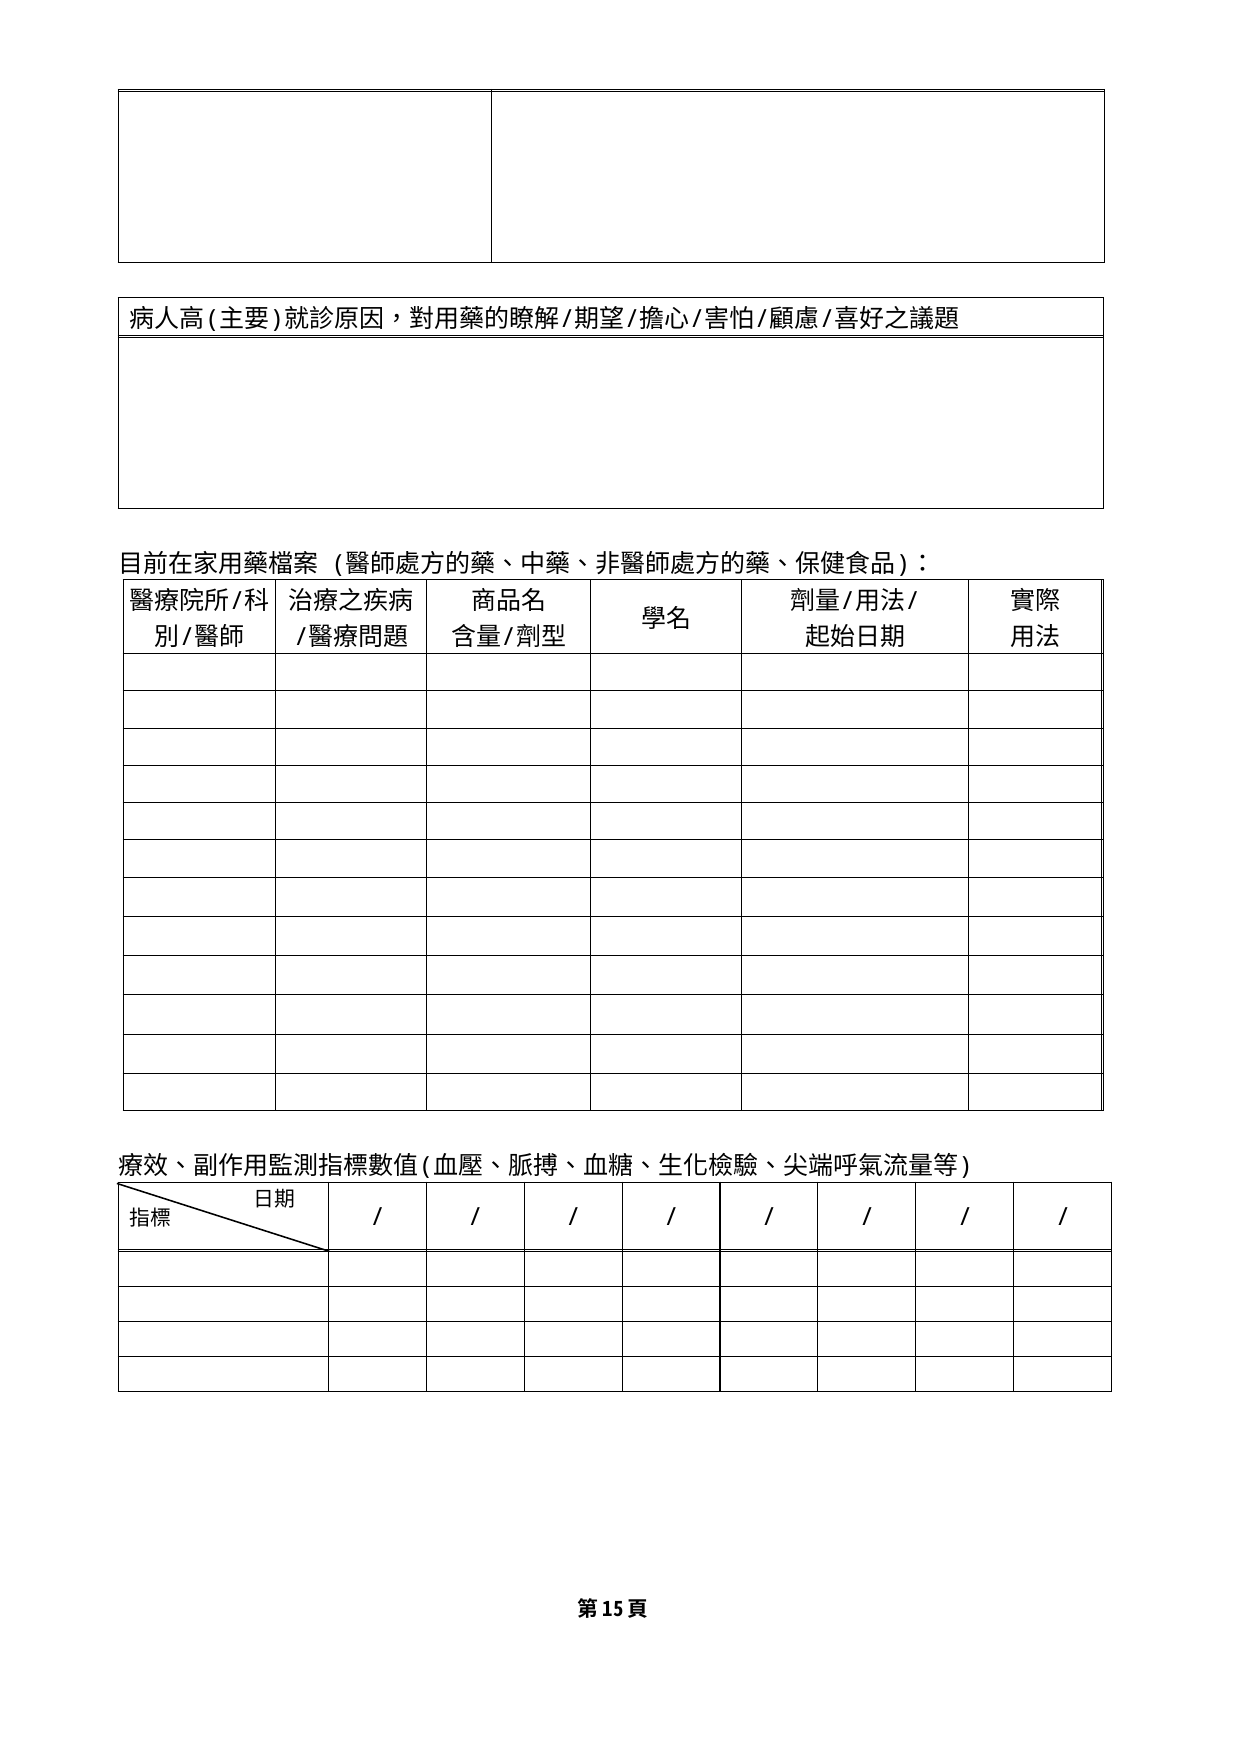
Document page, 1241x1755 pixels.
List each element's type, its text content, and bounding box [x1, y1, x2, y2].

table_cell [329, 1357, 426, 1391]
table_cell [916, 1322, 1013, 1356]
table_cell [427, 729, 590, 765]
table_header / [329, 1183, 426, 1249]
table_cell [916, 1287, 1013, 1321]
table_cell [119, 338, 1103, 508]
table_cell [276, 803, 426, 839]
table_cell [969, 840, 1101, 877]
table_header / [623, 1183, 719, 1249]
table_cell [591, 654, 741, 690]
table_cell [742, 766, 968, 802]
table_cell [525, 1357, 622, 1391]
table_cell [525, 1322, 622, 1356]
table_cell [276, 729, 426, 765]
table_cell [969, 766, 1101, 802]
table_cell [721, 1287, 817, 1321]
text 目前在家用藥檔案 (醫師處方的藥、中藥、非醫師處方的藥、保健食品)： [118, 543, 1107, 579]
table_header 商品名 含量/劑型 [427, 580, 590, 653]
table_cell [591, 840, 741, 877]
table_cell [124, 729, 275, 765]
table_cell [427, 1357, 524, 1391]
table_cell [916, 1357, 1013, 1391]
table_header 醫療院所/科別/醫師 [124, 580, 275, 653]
table_cell [427, 995, 590, 1034]
table_header 病人高(主要)就診原因，對用藥的瞭解/期望/擔心/害怕/顧慮/喜好之議題 [119, 298, 1103, 334]
table_cell [427, 691, 590, 727]
table_cell [276, 1074, 426, 1110]
table_header / [1014, 1183, 1111, 1249]
table_cell [969, 878, 1101, 916]
table_cell [742, 729, 968, 765]
table_cell [276, 654, 426, 690]
table_cell [329, 1252, 426, 1286]
table_cell [818, 1357, 915, 1391]
table_cell [591, 995, 741, 1034]
table_cell [818, 1252, 915, 1286]
table_cell [591, 729, 741, 765]
table_cell [124, 1035, 275, 1073]
table_cell [969, 995, 1101, 1034]
table_header [119, 1186, 316, 1249]
table_cell [818, 1287, 915, 1321]
table_cell [1014, 1357, 1111, 1391]
table_cell [818, 1322, 915, 1356]
table_cell [591, 956, 741, 994]
table_cell [276, 766, 426, 802]
table_cell [525, 1287, 622, 1321]
table_header / [525, 1183, 622, 1249]
table_cell [119, 1287, 328, 1321]
table_header / [721, 1183, 817, 1249]
table_cell [525, 1252, 622, 1286]
table_cell [742, 878, 968, 916]
table_header / [818, 1183, 915, 1249]
table_cell [1014, 1322, 1111, 1356]
table_cell [276, 917, 426, 955]
table_cell [276, 840, 426, 877]
table_header 劑量/用法/ 起始日期 [742, 580, 968, 653]
table_cell [119, 1322, 328, 1356]
table_cell [329, 1322, 426, 1356]
table_cell [742, 1074, 968, 1110]
table_cell [721, 1322, 817, 1356]
table_header [122, 1183, 328, 1249]
table_header 實際 用法 [969, 580, 1101, 653]
table_cell [969, 803, 1101, 839]
table_cell [119, 92, 491, 262]
table_cell [427, 803, 590, 839]
text 療效、副作用監測指標數值(血壓、脈搏、血糖、生化檢驗、尖端呼氣流量等) [118, 1145, 1107, 1182]
table_cell [124, 1074, 275, 1110]
table_cell [119, 1252, 328, 1286]
table_cell [427, 878, 590, 916]
table_cell [427, 1035, 590, 1073]
table_cell [969, 691, 1101, 727]
table_cell [124, 840, 275, 877]
table_cell [591, 691, 741, 727]
table_cell [742, 956, 968, 994]
table_cell [721, 1357, 817, 1391]
table_cell [742, 995, 968, 1034]
table_cell [969, 729, 1101, 765]
table_cell [623, 1322, 719, 1356]
table_cell [276, 1035, 426, 1073]
table_header / [916, 1183, 1013, 1249]
table_cell [276, 956, 426, 994]
table_cell [427, 917, 590, 955]
table_cell [276, 878, 426, 916]
table_cell [427, 766, 590, 802]
table_cell [124, 956, 275, 994]
table_cell [916, 1252, 1013, 1286]
table_cell [276, 691, 426, 727]
table_cell [591, 917, 741, 955]
table_cell [124, 691, 275, 727]
table_cell [1014, 1252, 1111, 1286]
table_cell [969, 917, 1101, 955]
table_cell [742, 917, 968, 955]
table_cell [124, 995, 275, 1034]
table_cell [276, 995, 426, 1034]
table_cell [119, 1357, 328, 1391]
table_cell [969, 956, 1101, 994]
table_cell [427, 654, 590, 690]
table_cell [329, 1287, 426, 1321]
table_cell [492, 92, 1104, 262]
table_cell [427, 1287, 524, 1321]
table_header 治療之疾病/醫療問題 [276, 580, 426, 653]
table_cell [623, 1252, 719, 1286]
table_cell [742, 1035, 968, 1073]
table_cell [742, 654, 968, 690]
table_cell [427, 1074, 590, 1110]
table_cell [124, 803, 275, 839]
table_cell [742, 803, 968, 839]
table_cell [124, 654, 275, 690]
table_cell [591, 878, 741, 916]
table_cell [742, 691, 968, 727]
table_cell [742, 840, 968, 877]
table_cell [427, 1322, 524, 1356]
table_cell [721, 1252, 817, 1286]
table_cell [1014, 1287, 1111, 1321]
table_cell [623, 1287, 719, 1321]
table_header 學名 [591, 580, 741, 653]
table_cell [969, 1035, 1101, 1073]
table_cell [591, 803, 741, 839]
table_cell [124, 766, 275, 802]
table_cell [623, 1357, 719, 1391]
table_cell [591, 1074, 741, 1110]
table_header / [427, 1183, 524, 1249]
table_cell [124, 917, 275, 955]
table_cell [969, 1074, 1101, 1110]
table_cell [591, 766, 741, 802]
table_cell [969, 654, 1101, 690]
table_cell [124, 878, 275, 916]
table_cell [591, 1035, 741, 1073]
table_cell [427, 840, 590, 877]
table_cell [427, 1252, 524, 1286]
table_cell [427, 956, 590, 994]
